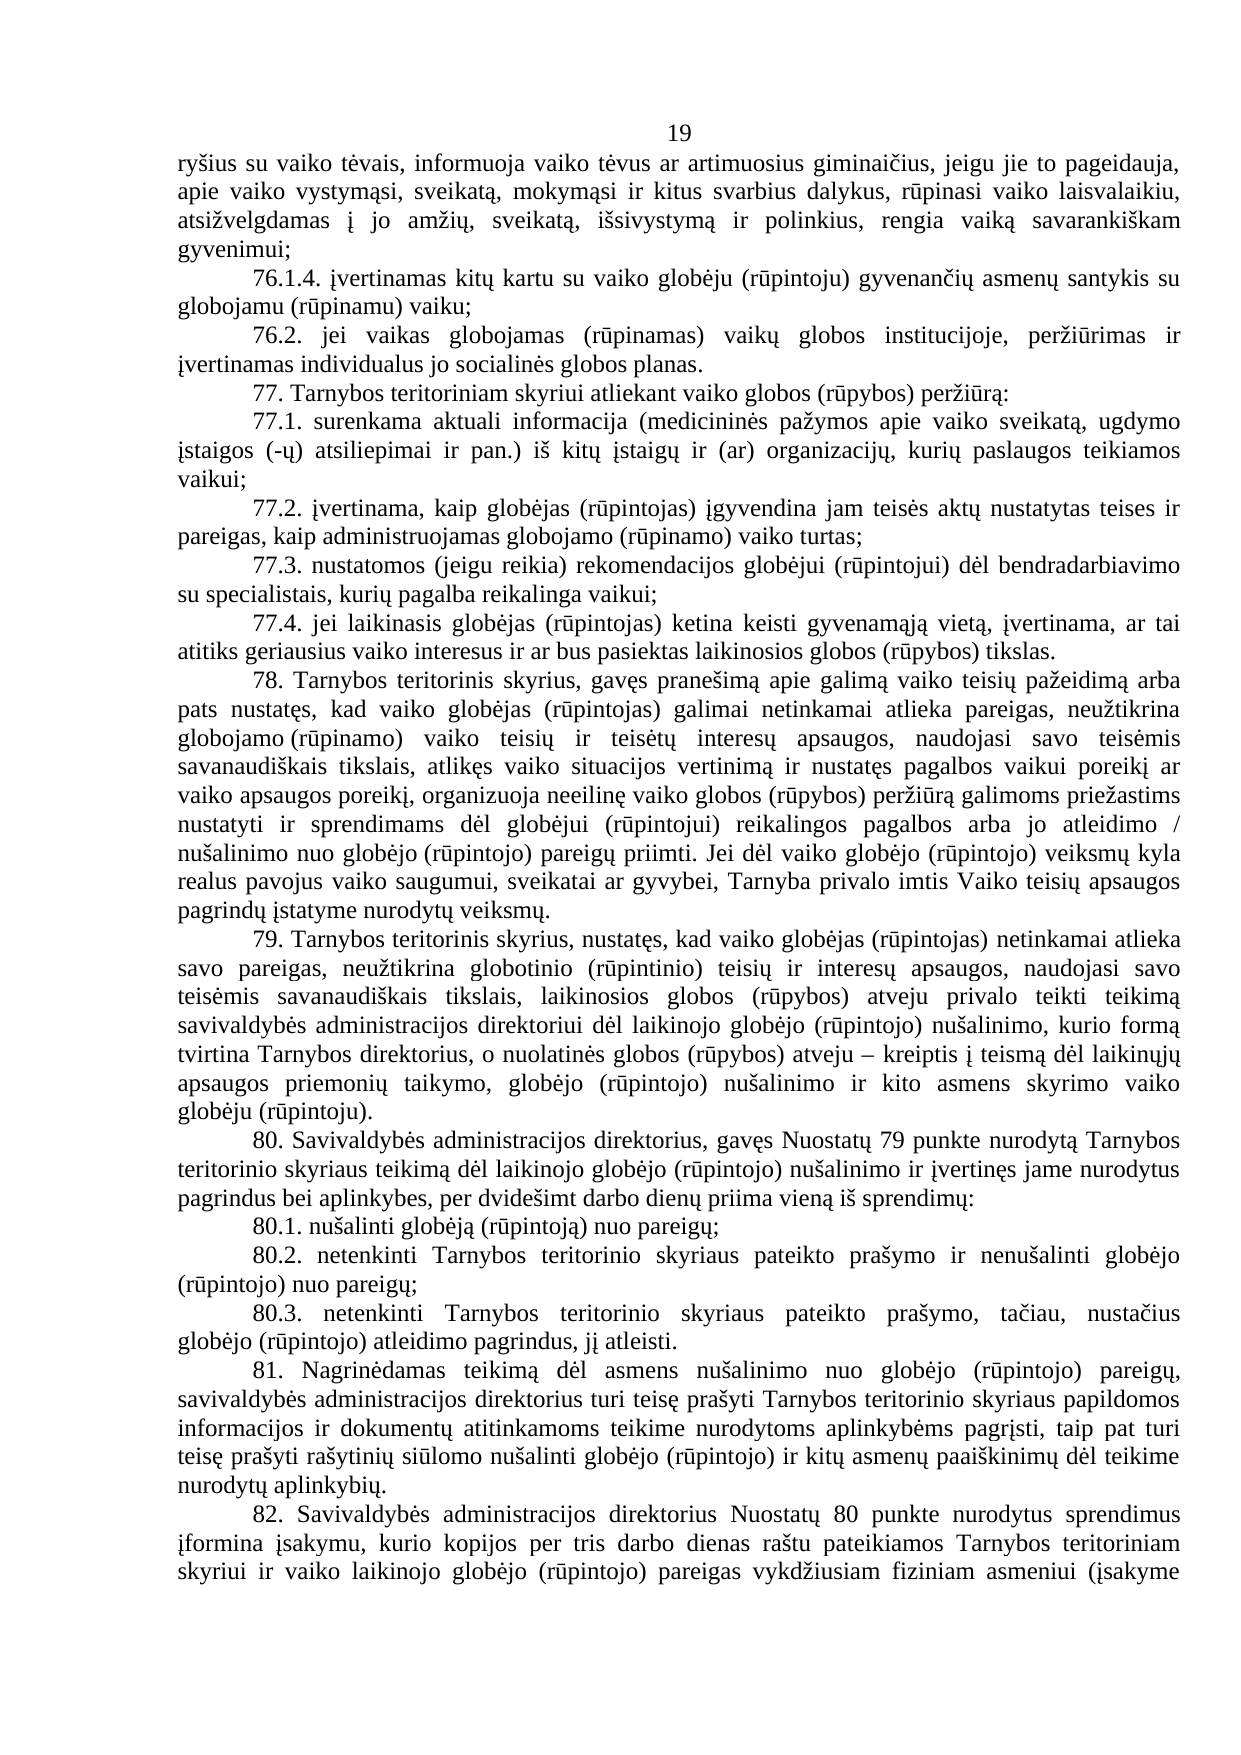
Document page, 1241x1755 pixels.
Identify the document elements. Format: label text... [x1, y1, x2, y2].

text 76.1.4. įvertinamas kitų kartu su vaiko globėju (rūpintoju) gyvenančių asmenų santykis su globojamu (rūpinamu) vaiku; [177, 263, 1181, 320]
text 79. Tarnybos teritorinis skyrius, nustatęs, kad vaiko globėjas (rūpintojas) netinkamai atlieka savo pareigas, neužtikrina globotinio (rūpintinio) teisių ir interesų apsaugos, naudojasi savo teisėmis savanaudiškais tikslais, laikinosios globos (rūpybos) atveju privalo teikti teikimą savivaldybės administracijos direktoriui dėl laikinojo globėjo (rūpintojo) nušalinimo, kurio formą tvirtina Tarnybos direktorius, o nuolatinės globos (rūpybos) atveju – kreiptis į teismą dėl laikinųjų apsaugos priemonių taikymo, globėjo (rūpintojo) nušalinimo ir kito asmens skyrimo vaiko globėju (rūpintoju). [177, 924, 1181, 1125]
text 78. Tarnybos teritorinis skyrius, gavęs pranešimą apie galimą vaiko teisių pažeidimą arba pats nustatęs, kad vaiko globėjas (rūpintojas) galimai netinkamai atlieka pareigas, neužtikrina globojamo (rūpinamo) vaiko teisių ir teisėtų interesų apsaugos, naudojasi savo teisėmis savanaudiškais tikslais, atlikęs vaiko situacijos vertinimą ir nustatęs pagalbos vaikui poreikį ar vaiko apsaugos poreikį, organizuoja neeilinę vaiko globos (rūpybos) peržiūrą galimoms priežastims nustatyti ir sprendimams dėl globėjui (rūpintojui) reikalingos pagalbos arba jo atleidimo / nušalinimo nuo globėjo (rūpintojo) pareigų priimti. Jei dėl vaiko globėjo (rūpintojo) veiksmų kyla realus pavojus vaiko saugumui, sveikatai ar gyvybei, Tarnyba privalo imtis Vaiko teisių apsaugos pagrindų įstatyme nurodytų veiksmų. [177, 665, 1181, 924]
text 80.1. nušalinti globėją (rūpintoją) nuo pareigų; [177, 1211, 1181, 1240]
text 80.2. netenkinti Tarnybos teritorinio skyriaus pateikto prašymo ir nenušalinti globėjo (rūpintojo) nuo pareigų; [177, 1240, 1181, 1298]
text 77.2. įvertinama, kaip globėjas (rūpintojas) įgyvendina jam teisės aktų nustatytas teises ir pareigas, kaip administruojamas globojamo (rūpinamo) vaiko turtas; [177, 493, 1181, 550]
text 77.1. surenkama aktuali informacija (medicininės pažymos apie vaiko sveikatą, ugdymo įstaigos (-ų) atsiliepimai ir pan.) iš kitų įstaigų ir (ar) organizacijų, kurių paslaugos teikiamos vaikui; [177, 406, 1181, 493]
text 81. Nagrinėdamas teikimą dėl asmens nušalinimo nuo globėjo (rūpintojo) pareigų, savivaldybės administracijos direktorius turi teisę prašyti Tarnybos teritorinio skyriaus papildomos informacijos ir dokumentų atitinkamoms teikime nurodytoms aplinkybėms pagrįsti, taip pat turi teisę prašyti rašytinių siūlomo nušalinti globėjo (rūpintojo) ir kitų asmenų paaiškinimų dėl teikime nurodytų aplinkybių. [177, 1355, 1181, 1499]
text 80. Savivaldybės administracijos direktorius, gavęs Nuostatų 79 punkte nurodytą Tarnybos teritorinio skyriaus teikimą dėl laikinojo globėjo (rūpintojo) nušalinimo ir įvertinęs jame nurodytus pagrindus bei aplinkybes, per dvidešimt darbo dienų priima vieną iš sprendimų: [177, 1125, 1181, 1211]
text 77.4. jei laikinasis globėjas (rūpintojas) ketina keisti gyvenamąją vietą, įvertinama, ar tai atitiks geriausius vaiko interesus ir ar bus pasiektas laikinosios globos (rūpybos) tikslas. [177, 608, 1181, 665]
text 76.2. jei vaikas globojamas (rūpinamas) vaikų globos institucijoje, peržiūrimas ir įvertinamas individualus jo socialinės globos planas. [177, 320, 1181, 378]
text 80.3. netenkinti Tarnybos teritorinio skyriaus pateikto prašymo, tačiau, nustačius globėjo (rūpintojo) atleidimo pagrindus, jį atleisti. [177, 1298, 1181, 1355]
text 77.3. nustatomos (jeigu reikia) rekomendacijos globėjui (rūpintojui) dėl bendradarbiavimo su specialistais, kurių pagalba reikalinga vaikui; [177, 550, 1181, 608]
text 77. Tarnybos teritoriniam skyriui atliekant vaiko globos (rūpybos) peržiūrą: [177, 378, 1181, 406]
text ryšius su vaiko tėvais, informuoja vaiko tėvus ar artimuosius giminaičius, jeigu jie to pageidauja, apie vaiko vystymąsi, sveikatą, mokymąsi ir kitus svarbius dalykus, rūpinasi vaiko laisvalaikiu, atsižvelgdamas į jo amžių, sveikatą, išsivystymą ir polinkius, rengia vaiką savarankiškam gyvenimui; [177, 148, 1181, 263]
text 82. Savivaldybės administracijos direktorius Nuostatų 80 punkte nurodytus sprendimus įformina įsakymu, kurio kopijos per tris darbo dienas raštu pateikiamos Tarnybos teritoriniam skyriui ir vaiko laikinojo globėjo (rūpintojo) pareigas vykdžiusiam fiziniam asmeniui (įsakyme [177, 1499, 1181, 1585]
